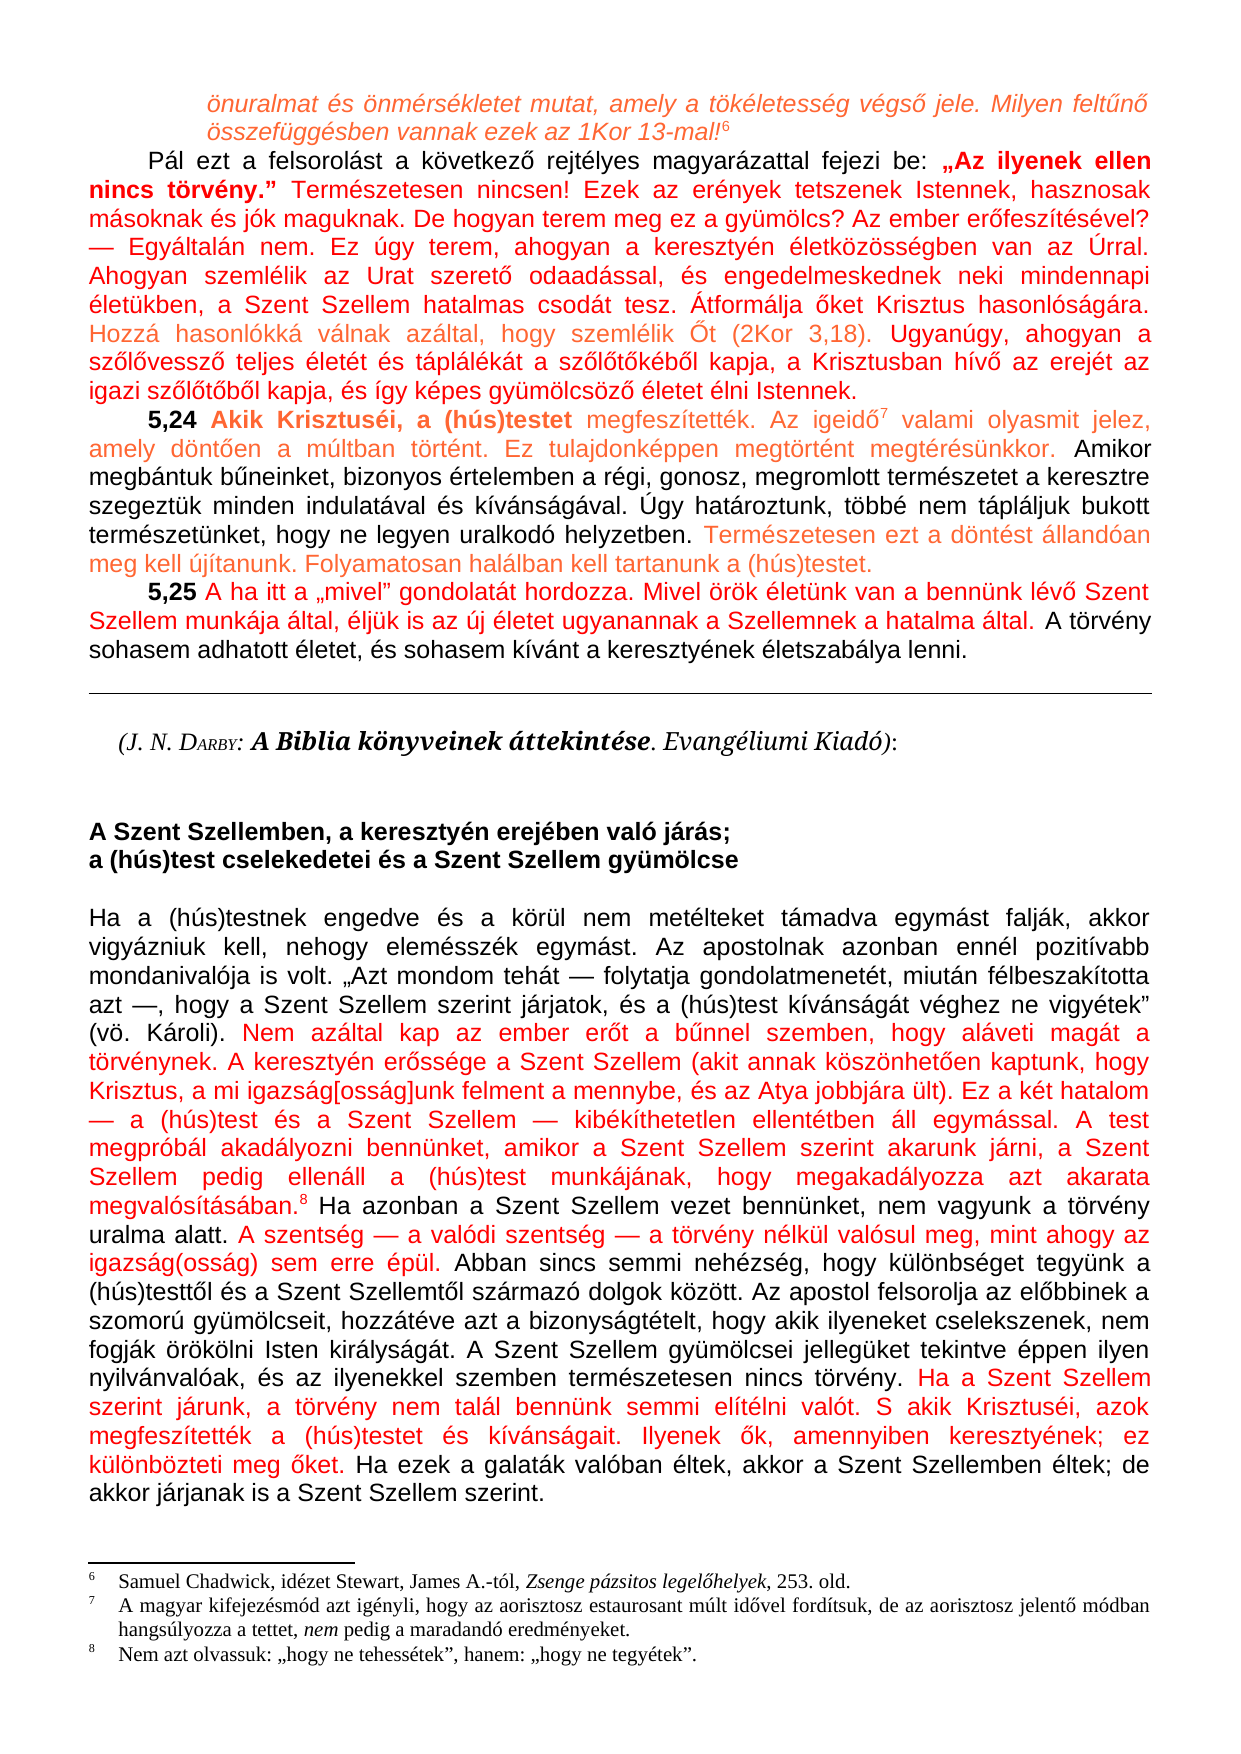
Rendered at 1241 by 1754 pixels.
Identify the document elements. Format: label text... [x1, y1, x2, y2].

text 5,25 A ha itt a „mivel” gondolatát hordozza. Mivel örök életünk van a bennünk lévő Szent Szellem munkája által, éljük is az új életet ugyanannak a Szellemnek a hatalma által. A törvény sohasem adhatott életet, és sohasem kívánt a keresztyének életszabálya lenni. [88, 577, 1152, 663]
text Ha a (hús)testnek engedve és a körül nem metélteket támadva egymást falják, akkor vigyázniuk kell, nehogy elemésszék egymást. Az apostolnak azonban ennél pozitívabb mondanivalója is volt. „Azt mondom tehát — folytatja gondolatmenetét, miután félbeszakította azt —, hogy a Szent Szellem szerint járjatok, és a (hús)test kívánságát véghez ne vigyétek” (vö. Károli). Nem azáltal kap az ember erőt a bűnnel szemben, hogy aláveti magát a törvénynek. A keresztyén erőssége a Szent Szellem (akit annak köszönhetően kaptunk, hogy Krisztus, a mi igazság[osság]unk felment a mennybe, és az Atya jobbjára ült). Ez a két hatalom — a (hús)test és a Szent Szellem — kibékíthetetlen ellentétben áll egymással. A test megpróbál akadályozni bennünket, amikor a Szent Szellem szerint akarunk járni, a Szent Szellem pedig ellenáll a (hús)test munkájának, hogy megakadályozza azt akarata megvalósításában. Ha azonban a Szent Szellem vezet bennünket, nem vagyunk a törvény uralma alatt. A szentség — a valódi szentség — a törvény nélkül valósul meg, mint ahogy az igazság(osság) sem erre épül. Abban sincs semmi nehézség, hogy különbséget tegyünk a (hús)testtől és a Szent Szellemtől származó dolgok között. Az apostol felsorolja az előbbinek a szomorú gyümölcseit, hozzátéve azt a bizonyságtételt, hogy akik ilyeneket cselekszenek, nem fogják örökölni Isten királyságát. A Szent Szellem gyümölcsei jellegüket tekintve éppen ilyen nyilvánvalóak, és az ilyenekkel szemben természetesen nincs törvény. Ha a Szent Szellem szerint járunk, a törvény nem talál bennünk semmi elítélni valót. S akik Krisztuséi, azok megfeszítették a (hús)testet és kívánságait. Ilyenek ők, amennyiben keresztyének; ez különbözteti meg őket. Ha ezek a galaták valóban éltek, akkor a Szent Szellemben éltek; de akkor járjanak is a Szent Szellem szerint. [88, 903, 1152, 1507]
text Pál ezt a felsorolást a következő rejtélyes magyarázattal fejezi be: „Az ilyenek ellen nincs törvény.” Természetesen nincsen! Ezek az erények tetszenek Istennek, hasznosak másoknak és jók maguknak. De hogyan terem meg ez a gyümölcs? Az ember erőfeszítésével? — Egyáltalán nem. Ez úgy terem, ahogyan a keresztyén életközösségben van az Úrral. Ahogyan szemlélik az Urat szerető odaadással, és engedelmeskednek neki mindennapi életükben, a Szent Szellem hatalmas csodát tesz. Átformálja őket Krisztus hasonlóságára. Hozzá hasonlókká válnak azáltal, hogy szemlélik Őt (2Kor 3,18). Ugyanúgy, ahogyan a szőlővessző teljes életét és táplálékát a szőlőtőkéből kapja, a Krisztusban hívő az erejét az igazi szőlőtőből kapja, és így képes gyümölcsöző életet élni Istennek. [88, 146, 1152, 405]
text Samuel Chadwick, idézet Stewart, James A.-tól, Zsenge pázsitos legelőhelyek, 253. old. [88, 1569, 1152, 1593]
text A magyar kifejezésmód azt igényli, hogy az aorisztosz estaurosant múlt idővel fordítsuk, de az aorisztosz jelentő módban hangsúlyozza a tettet, nem pedig a maradandó eredményeket. [88, 1593, 1152, 1641]
text önuralmat és önmérsékletet mutat, amely a tökéletesség végső jele. Milyen feltűnő összefüggésben vannak ezek az 1Kor 13-mal! [207, 88, 1152, 146]
text (J. N. Darby: A Biblia könyveinek áttekintése. Evangéliumi Kiadó): [88, 694, 1152, 787]
text A Szent Szellemben, a keresztyén erejében való járás; a (hús)test cselekedetei és a Szent Szellem gyümölcse [88, 816, 1152, 874]
text Nem azt olvassuk: „hogy ne tehessétek”, hanem: „hogy ne tegyétek”. [88, 1641, 1152, 1665]
text 5,24 Akik Krisztuséi, a (hús)testet megfeszítették. Az igeidő valami olyasmit jelez, amely döntően a múltban történt. Ez tulajdonképpen megtörtént megtérésünkkor. Amikor megbántuk bűneinket, bizonyos értelemben a régi, gonosz, megromlott természetet a keresztre szegeztük minden indulatával és kívánságával. Úgy határoztunk, többé nem tápláljuk bukott természetünket, hogy ne legyen uralkodó helyzetben. Természetesen ezt a döntést állandóan meg kell újítanunk. Folyamatosan halálban kell tartanunk a (hús)testet. [88, 405, 1152, 577]
